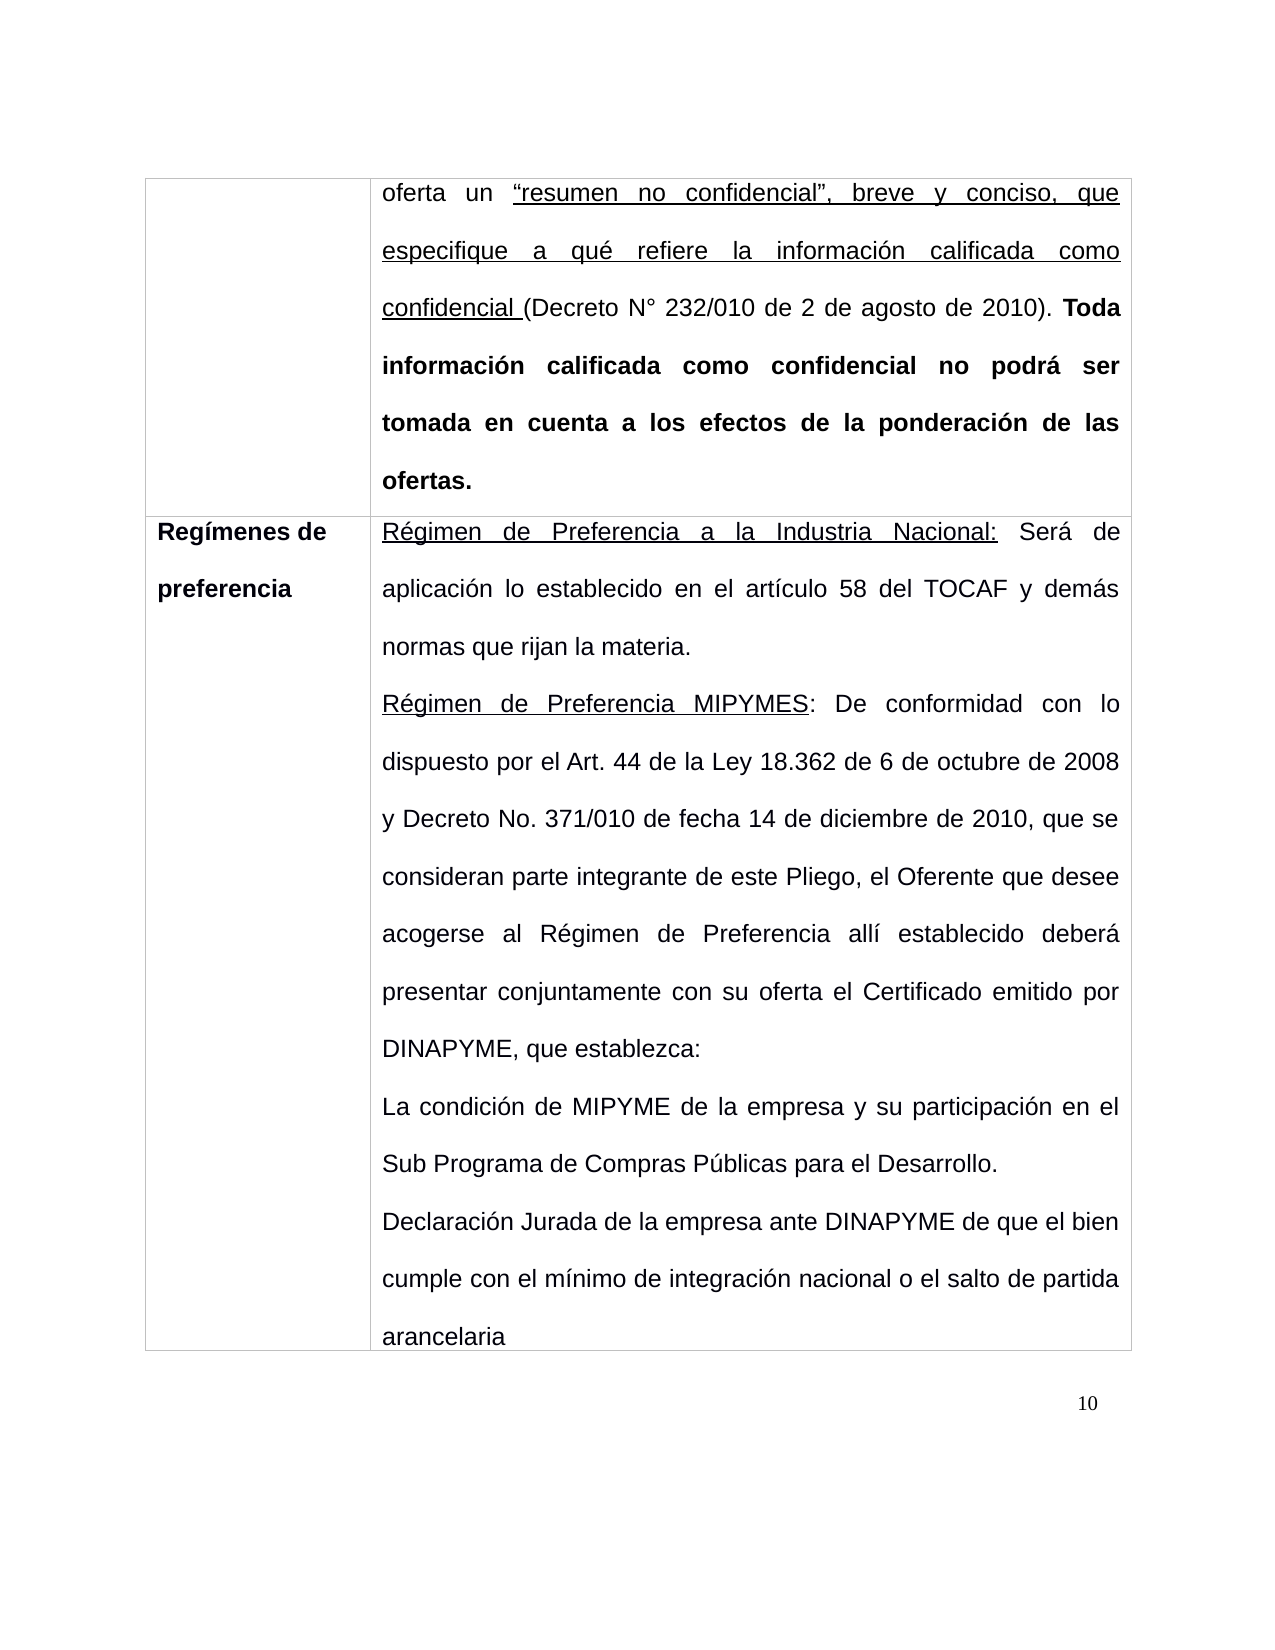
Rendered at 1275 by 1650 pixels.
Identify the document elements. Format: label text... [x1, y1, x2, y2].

table_cell [146, 179, 370, 516]
table_cell Regímenes de preferencia [146, 517, 370, 1350]
table_cell oferta un “resumen no confidencial”, breve y conciso, que especifique a qué refiere la información calificada como confidencial (Decreto N° 232/010 de 2 de agosto de 2010). Toda información calificada como confidencial no podrá ser tomada en cuenta a los efectos de la ponderación de las ofertas. [371, 179, 1131, 516]
table_cell Régimen de Preferencia a la Industria Nacional: Será de aplicación lo establecido en el artículo 58 del TOCAF y demás normas que rijan la materia. Régimen de Preferencia MIPYMES: De conformidad con lo dispuesto por el Art. 44 de la Ley 18.362 de 6 de octubre de 2008 y Decreto No. 371/010 de fecha 14 de diciembre de 2010, que se consideran parte integrante de este Pliego, el Oferente que desee acogerse al Régimen de Preferencia allí establecido deberá presentar conjuntamente con su oferta el Certificado emitido por DINAPYME, que establezca: La condición de MIPYME de la empresa y su participación en el Sub Programa de Compras Públicas para el Desarrollo. Declaración Jurada de la empresa ante DINAPYME de que el bien cumple con el mínimo de integración nacional o el salto de partida arancelaria [371, 517, 1131, 1350]
